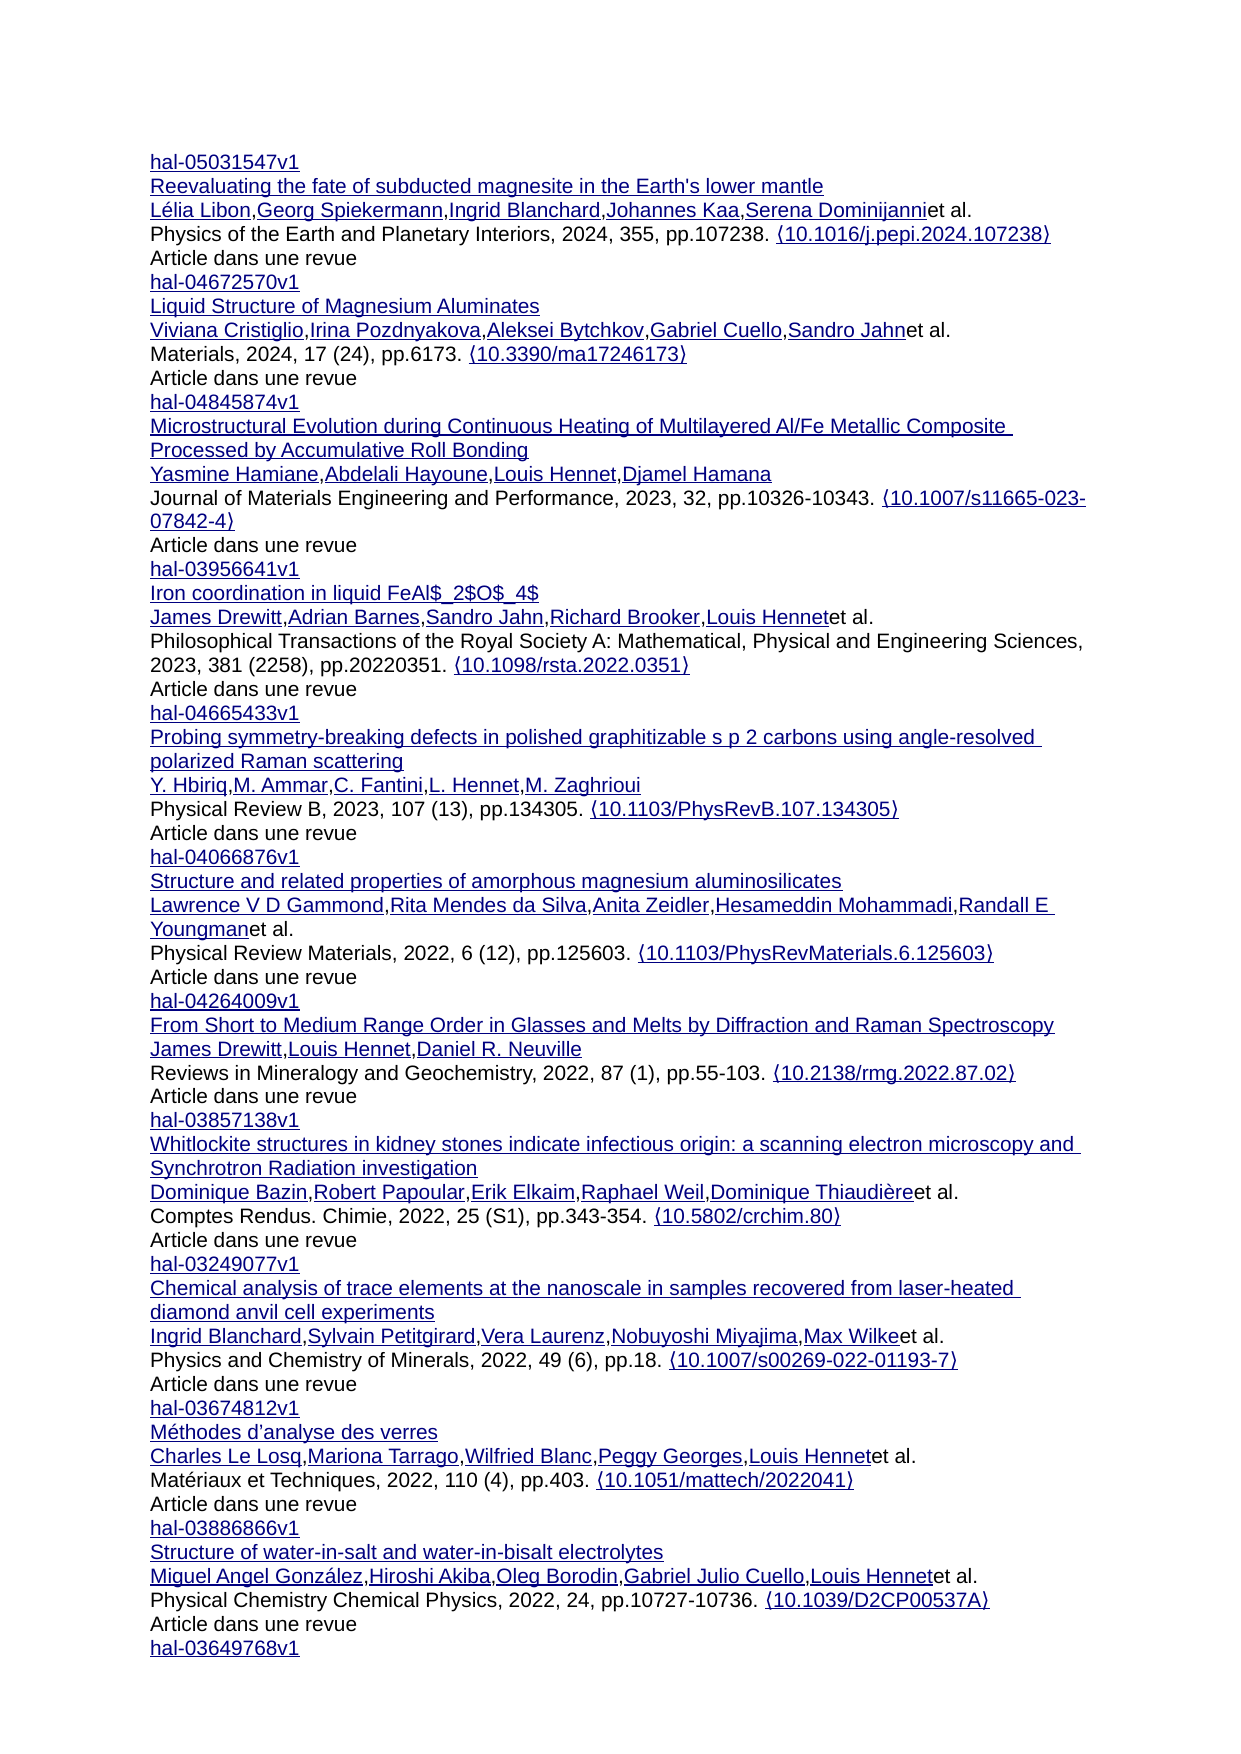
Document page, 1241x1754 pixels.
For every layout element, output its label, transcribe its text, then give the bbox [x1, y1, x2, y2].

table_cell From Short to Medium Range Order in Glasses and Melts by Diffraction and Raman Spectroscopy James Drewitt,Louis Hennet,Daniel R. Neuville Reviews in Mineralogy and Geochemistry, 2022, 87 (1), pp.55-103. ⟨10.2138/rmg.2022.87.02⟩ Article dans une revue hal-03857138v1 [150, 1013, 1090, 1132]
table_cell Iron coordination in liquid FeAl$_2$O$_4$ James Drewitt,Adrian Barnes,Sandro Jahn,Richard Brooker,Louis Hennetet al. Philosophical Transactions of the Royal Society A: Mathematical, Physical and Engineering Sciences, 2023, 381 (2258), pp.20220351. ⟨10.1098/rsta.2022.0351⟩ Article dans une revue hal-04665433v1 [150, 581, 1090, 725]
table_cell Chemical analysis of trace elements at the nanoscale in samples recovered from laser-heated diamond anvil cell experiments Ingrid Blanchard,Sylvain Petitgirard,Vera Laurenz,Nobuyoshi Miyajima,Max Wilkeet al. Physics and Chemistry of Minerals, 2022, 49 (6), pp.18. ⟨10.1007/s00269-022-01193-7⟩ Article dans une revue hal-03674812v1 [150, 1276, 1090, 1420]
table_cell Structure of water-in-salt and water-in-bisalt electrolytes Miguel Angel González,Hiroshi Akiba,Oleg Borodin,Gabriel Julio Cuello,Louis Hennetet al. Physical Chemistry Chemical Physics, 2022, 24, pp.10727-10736. ⟨10.1039/D2CP00537A⟩ Article dans une revue hal-03649768v1 [150, 1540, 1090, 1659]
table_cell Liquid Structure of Magnesium Aluminates Viviana Cristiglio,Irina Pozdnyakova,Aleksei Bytchkov,Gabriel Cuello,Sandro Jahnet al. Materials, 2024, 17 (24), pp.6173. ⟨10.3390/ma17246173⟩ Article dans une revue hal-04845874v1 [150, 294, 1090, 413]
table_cell Méthodes d’analyse des verres Charles Le Losq,Mariona Tarrago,Wilfried Blanc,Peggy Georges,Louis Hennetet al. Matériaux et Techniques, 2022, 110 (4), pp.403. ⟨10.1051/mattech/2022041⟩ Article dans une revue hal-03886866v1 [150, 1420, 1090, 1539]
table_cell Reevaluating the fate of subducted magnesite in the Earth's lower mantle Lélia Libon,Georg Spiekermann,Ingrid Blanchard,Johannes Kaa,Serena Dominijanniet al. Physics of the Earth and Planetary Interiors, 2024, 355, pp.107238. ⟨10.1016/j.pepi.2024.107238⟩ Article dans une revue hal-04672570v1 [150, 174, 1090, 294]
table_cell Microstructural Evolution during Continuous Heating of Multilayered Al/Fe Metallic Composite Processed by Accumulative Roll Bonding Yasmine Hamiane,Abdelali Hayoune,Louis Hennet,Djamel Hamana Journal of Materials Engineering and Performance, 2023, 32, pp.10326-10343. ⟨10.1007/s11665-023-07842-4⟩ Article dans une revue hal-03956641v1 [150, 414, 1090, 581]
table_cell Structure and related properties of amorphous magnesium aluminosilicates Lawrence V D Gammond,Rita Mendes da Silva,Anita Zeidler,Hesameddin Mohammadi,Randall E Youngmanet al. Physical Review Materials, 2022, 6 (12), pp.125603. ⟨10.1103/PhysRevMaterials.6.125603⟩ Article dans une revue hal-04264009v1 [150, 869, 1090, 1012]
table_cell hal-05031547v1 [150, 150, 1090, 174]
table_cell Probing symmetry-breaking defects in polished graphitizable s p 2 carbons using angle-resolved polarized Raman scattering Y. Hbiriq,M. Ammar,C. Fantini,L. Hennet,M. Zaghrioui Physical Review B, 2023, 107 (13), pp.134305. ⟨10.1103/PhysRevB.107.134305⟩ Article dans une revue hal-04066876v1 [150, 725, 1090, 869]
table_cell Whitlockite structures in kidney stones indicate infectious origin: a scanning electron microscopy and Synchrotron Radiation investigation Dominique Bazin,Robert Papoular,Erik Elkaim,Raphael Weil,Dominique Thiaudièreet al. Comptes Rendus. Chimie, 2022, 25 (S1), pp.343-354. ⟨10.5802/crchim.80⟩ Article dans une revue hal-03249077v1 [150, 1132, 1090, 1276]
